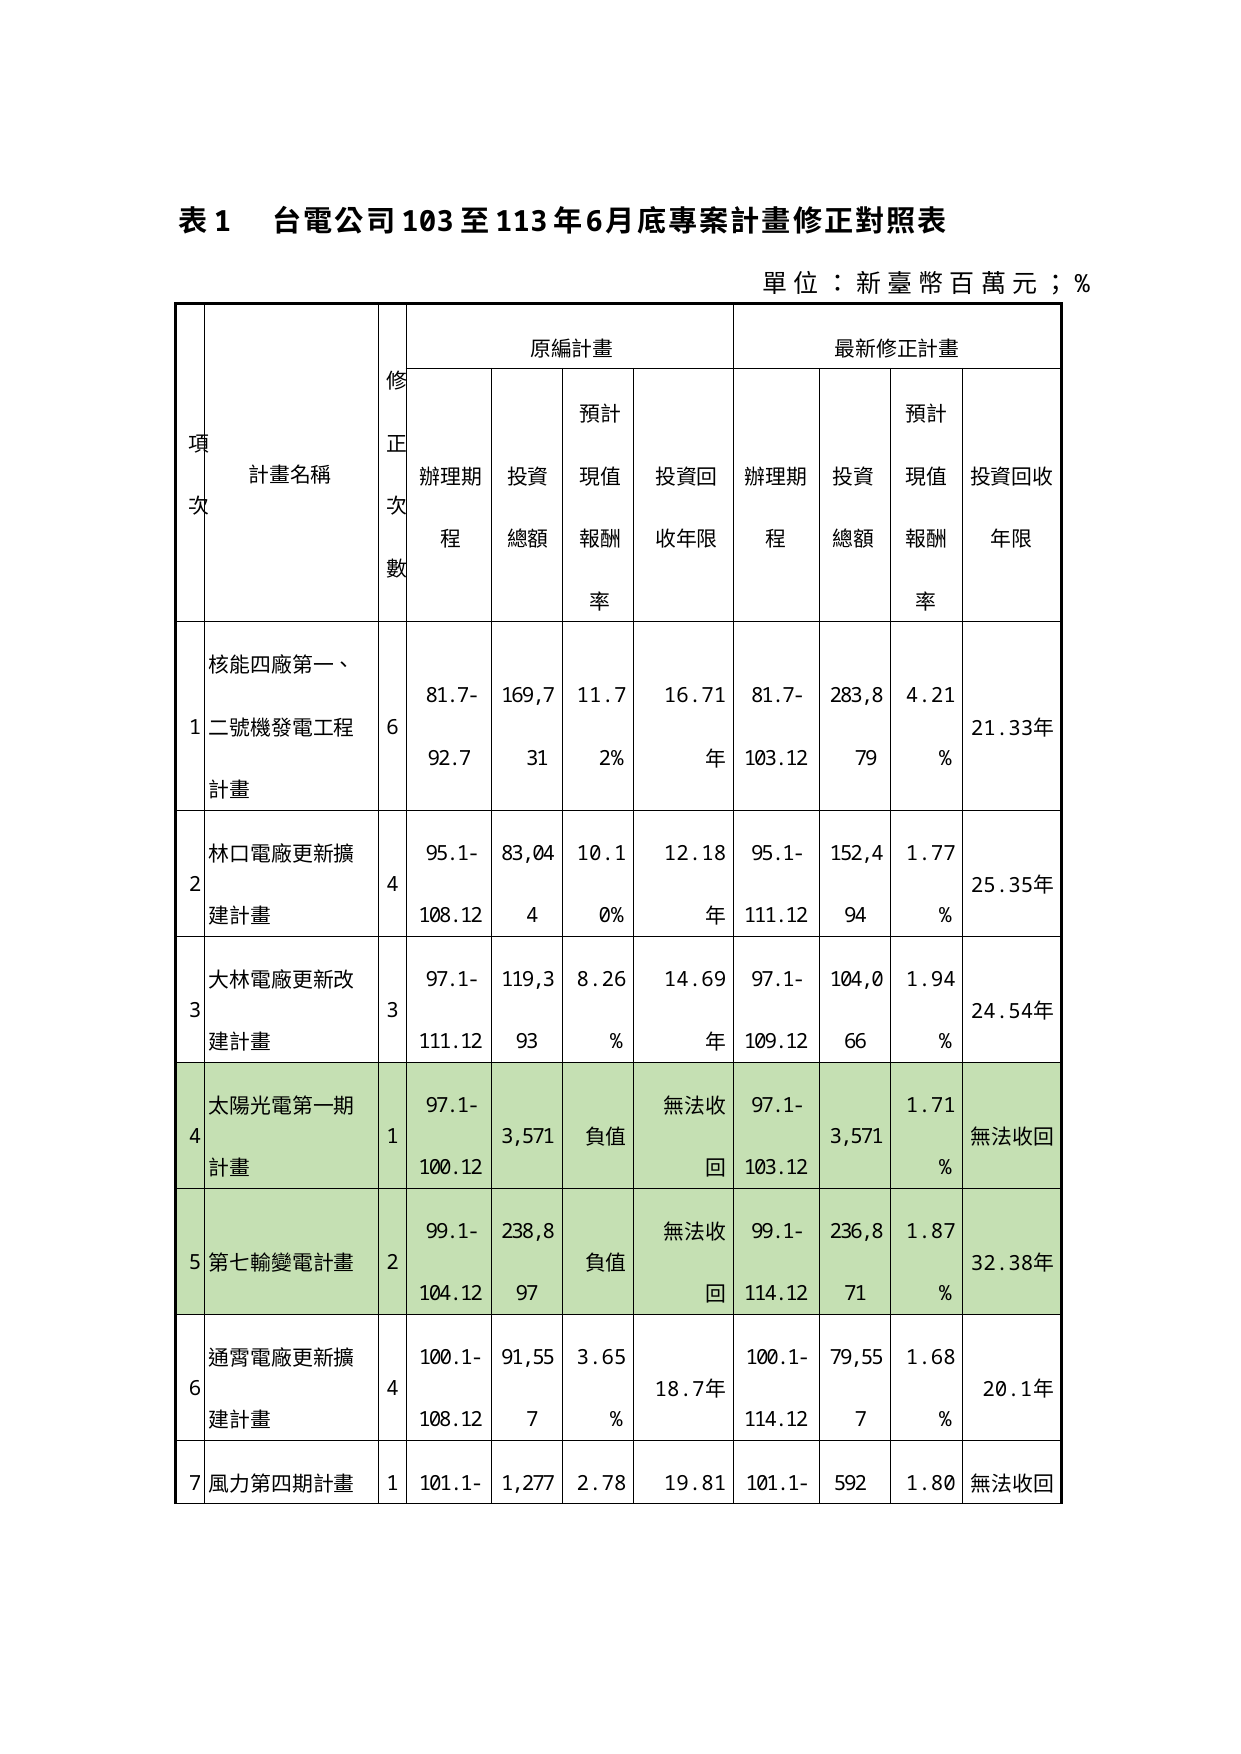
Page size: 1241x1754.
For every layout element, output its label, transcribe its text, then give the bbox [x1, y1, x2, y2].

table_cell 81.7-92.7 [407, 622, 491, 809]
table_cell 1 [379, 1441, 406, 1503]
table_cell 4 [379, 811, 406, 936]
table_cell 投資回收年限 [634, 369, 733, 621]
table_cell 2 [177, 811, 204, 936]
table_cell 辦理期程 [407, 369, 491, 621]
table_cell 無法收回 [634, 1063, 733, 1188]
table_cell 1 [379, 1063, 406, 1188]
table_cell 95.1-111.12 [734, 811, 819, 936]
text 單位：新臺幣百萬元；% [177, 240, 1092, 302]
table_cell 無法收回 [963, 1063, 1060, 1188]
table_cell 第七輸變電計畫 [205, 1189, 378, 1314]
table_cell 100.1-108.12 [407, 1315, 491, 1440]
table_cell 2.78 [563, 1441, 633, 1503]
table_cell 3,571 [820, 1063, 890, 1188]
table_cell 7 [177, 1441, 204, 1503]
table_cell 25.35年 [963, 811, 1060, 936]
table_cell 核能四廠第一、二號機發電工程計畫 [205, 622, 378, 809]
table_cell 119,393 [492, 937, 562, 1062]
table_cell 通霄電廠更新擴建計畫 [205, 1315, 378, 1440]
table_cell 97.1-103.12 [734, 1063, 819, 1188]
table_cell 97.1-100.12 [407, 1063, 491, 1188]
table_cell 238,897 [492, 1189, 562, 1314]
table_cell 101.1- [407, 1441, 491, 1503]
table_header 計畫名稱 [205, 305, 378, 621]
table_cell 林口電廠更新擴建計畫 [205, 811, 378, 936]
table_cell 99.1-114.12 [734, 1189, 819, 1314]
table_header 最新修正計畫 [734, 305, 1060, 368]
table_cell 20.1年 [963, 1315, 1060, 1440]
table_cell 10.10% [563, 811, 633, 936]
table_cell 79,557 [820, 1315, 890, 1440]
table_cell 預計現值報酬率 [563, 369, 633, 621]
table_cell 投資回收年限 [963, 369, 1060, 621]
table_cell 風力第四期計畫 [205, 1441, 378, 1503]
table_cell 1,277 [492, 1441, 562, 1503]
table_cell 大林電廠更新改建計畫 [205, 937, 378, 1062]
table_cell 83,044 [492, 811, 562, 936]
table_cell 19.81 [634, 1441, 733, 1503]
text 表1 台電公司103至113年6月底專案計畫修正對照表 [177, 177, 1063, 240]
table_cell 236,871 [820, 1189, 890, 1314]
table_cell 5 [177, 1189, 204, 1314]
table_cell 8.26% [563, 937, 633, 1062]
table_header 項次 [177, 305, 204, 621]
table_cell 1.71% [891, 1063, 962, 1188]
table_cell 4 [177, 1063, 204, 1188]
table_cell 1 [177, 622, 204, 809]
table_cell 11.72% [563, 622, 633, 809]
table_cell 99.1-104.12 [407, 1189, 491, 1314]
table_cell 101.1- [734, 1441, 819, 1503]
table_cell 100.1-114.12 [734, 1315, 819, 1440]
table_cell 16.71年 [634, 622, 733, 809]
table_cell 3 [177, 937, 204, 1062]
table_cell 32.38年 [963, 1189, 1060, 1314]
table_cell 預計現值報酬率 [891, 369, 962, 621]
table_cell 2 [379, 1189, 406, 1314]
table_cell 95.1-108.12 [407, 811, 491, 936]
table_cell 283,879 [820, 622, 890, 809]
table_cell 負值 [563, 1063, 633, 1188]
table_cell 無法收回 [634, 1189, 733, 1314]
table_cell 14.69年 [634, 937, 733, 1062]
table_cell 負值 [563, 1189, 633, 1314]
table_cell 太陽光電第一期計畫 [205, 1063, 378, 1188]
table_cell 6 [177, 1315, 204, 1440]
table_cell 91,557 [492, 1315, 562, 1440]
table_cell 152,494 [820, 811, 890, 936]
table_cell 6 [379, 622, 406, 809]
table_cell 3,571 [492, 1063, 562, 1188]
table_cell 1.68% [891, 1315, 962, 1440]
table_cell 4 [379, 1315, 406, 1440]
table_cell 97.1-109.12 [734, 937, 819, 1062]
table_cell 3.65% [563, 1315, 633, 1440]
table_cell 24.54年 [963, 937, 1060, 1062]
table_cell 1.77% [891, 811, 962, 936]
table_cell 投資總額 [820, 369, 890, 621]
table_cell 97.1-111.12 [407, 937, 491, 1062]
table_cell 1.87% [891, 1189, 962, 1314]
table_header 修正次數 [379, 305, 406, 621]
table_cell 投資總額 [492, 369, 562, 621]
table_cell 81.7-103.12 [734, 622, 819, 809]
table_cell 4.21% [891, 622, 962, 809]
table_header 原編計畫 [407, 305, 733, 368]
table_cell 辦理期程 [734, 369, 819, 621]
table_cell 18.7年 [634, 1315, 733, 1440]
table_cell 21.33年 [963, 622, 1060, 809]
table_cell 3 [379, 937, 406, 1062]
table_cell 104,066 [820, 937, 890, 1062]
table_cell 12.18年 [634, 811, 733, 936]
table_cell 1.80 [891, 1441, 962, 1503]
table_cell 1.94% [891, 937, 962, 1062]
table_cell 169,731 [492, 622, 562, 809]
table_cell 592 [820, 1441, 890, 1503]
table_cell 無法收回 [963, 1441, 1060, 1503]
